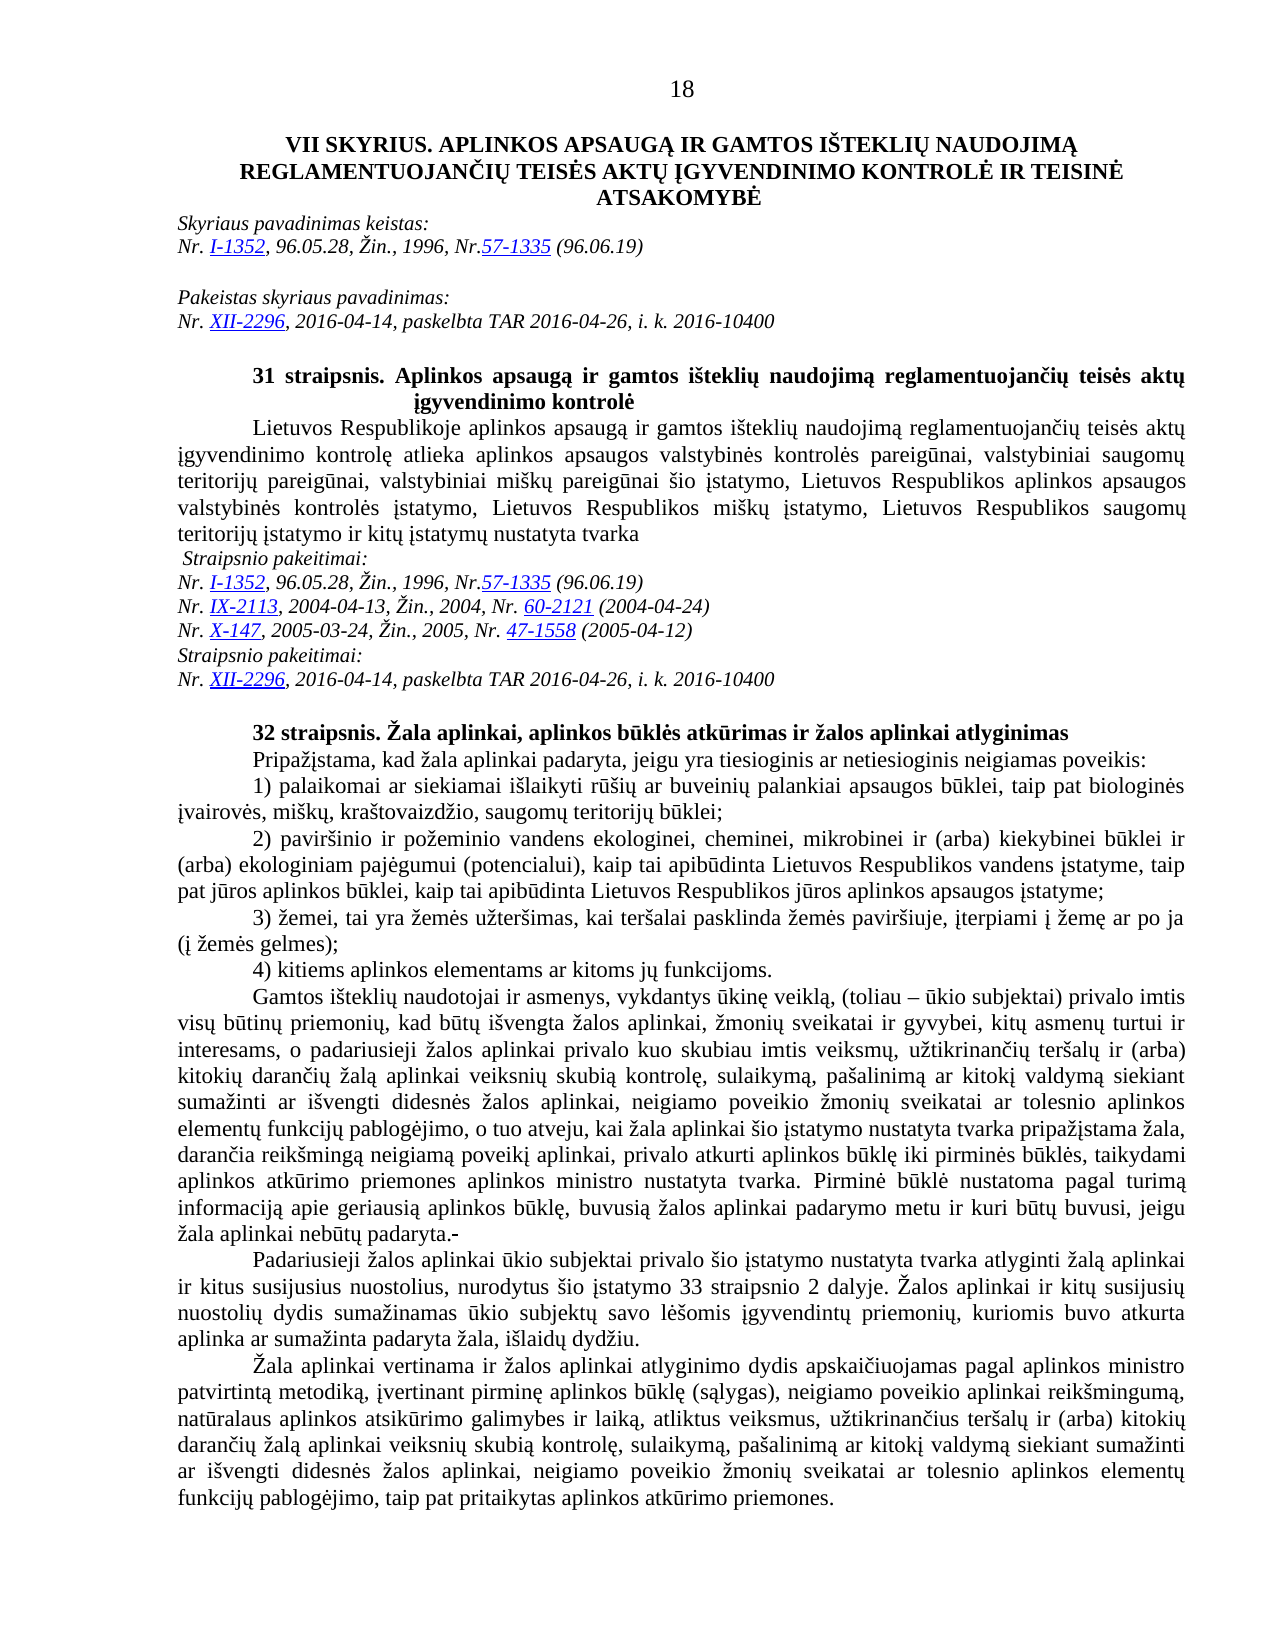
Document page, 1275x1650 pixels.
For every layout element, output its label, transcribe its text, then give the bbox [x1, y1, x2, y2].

text 31 straipsnis. Aplinkos apsaugą ir gamtos išteklių naudojimą reglamentuojančių teisės aktų įgyvendinimo kontrolė [252, 362, 1186, 414]
text Pakeistas skyriaus pavadinimas: [177, 285, 1186, 309]
text Padariusieji žalos aplinkai ūkio subjektai privalo šio įstatymo nustatyta tvarka atlyginti žalą aplinkai ir kitus susijusius nuostolius, nurodytus šio įstatymo 33 straipsnio 2 dalyje. Žalos aplinkai ir kitų susijusių nuostolių dydis sumažinamas ūkio subjektų savo lėšomis įgyvendintų priemonių, kuriomis buvo atkurta aplinka ar sumažinta padaryta žala, išlaidų dydžiu. [177, 1246, 1186, 1352]
text Nr. IX-2113, 2004-04-13, Žin., 2004, Nr. 60-2121 (2004-04-24) [177, 594, 1186, 618]
text Nr. XII-2296, 2016-04-14, paskelbta TAR 2016-04-26, i. k. 2016-10400 [177, 309, 1186, 333]
text Nr. I-1352, 96.05.28, Žin., 1996, Nr.57-1335 (96.06.19) [177, 570, 1186, 594]
text Gamtos išteklių naudotojai ir asmenys, vykdantys ūkinę veiklą, (toliau – ūkio subjektai) privalo imtis visų būtinų priemonių, kad būtų išvengta žalos aplinkai, žmonių sveikatai ir gyvybei, kitų asmenų turtui ir interesams, o padariusieji žalos aplinkai privalo kuo skubiau imtis veiksmų, užtikrinančių teršalų ir (arba) kitokių darančių žalą aplinkai veiksnių skubią kontrolę, sulaikymą, pašalinimą ar kitokį valdymą siekiant sumažinti ar išvengti didesnės žalos aplinkai, neigiamo poveikio žmonių sveikatai ar tolesnio aplinkos elementų funkcijų pablogėjimo, o tuo atveju, kai žala aplinkai šio įstatymo nustatyta tvarka pripažįstama žala, darančia reikšmingą neigiamą poveikį aplinkai, privalo atkurti aplinkos būklę iki pirminės būklės, taikydami aplinkos atkūrimo priemones aplinkos ministro nustatyta tvarka. Pirminė būklė nustatoma pagal turimą informaciją apie geriausią aplinkos būklę, buvusią žalos aplinkai padarymo metu ir kuri būtų buvusi, jeigu žala aplinkai nebūtų padaryta. [177, 983, 1186, 1246]
text VII SKYRIUS. APLINKOS APSAUGĄ IR GAMTOS IŠTEKLIŲ NAUDOJIMĄ REGLAMENTUOJANČIŲ TEISĖS AKTŲ ĮGYVENDINIMO KONTROLĖ IR TEISINĖ ATSAKOMYBĖ [177, 131, 1186, 210]
text Straipsnio pakeitimai: [177, 642, 1186, 667]
text Nr. X-147, 2005-03-24, Žin., 2005, Nr. 47-1558 (2005-04-12) [177, 618, 1186, 642]
text Pripažįstama, kad žala aplinkai padaryta, jeigu yra tiesioginis ar netiesioginis neigiamas poveikis: [177, 746, 1186, 772]
text Skyriaus pavadinimas keistas: [177, 210, 1186, 234]
text 3) žemei, tai yra žemės užteršimas, kai teršalai pasklinda žemės paviršiuje, įterpiami į žemę ar po ja (į žemės gelmes); [177, 904, 1186, 957]
text Nr. I-1352, 96.05.28, Žin., 1996, Nr.57-1335 (96.06.19) [177, 234, 1186, 258]
text 32 straipsnis. Žala aplinkai, aplinkos būklės atkūrimas ir žalos aplinkai atlyginimas [252, 719, 1186, 746]
text 1) palaikomai ar siekiamai išlaikyti rūšių ar buveinių palankiai apsaugos būklei, taip pat biologinės įvairovės, miškų, kraštovaizdžio, saugomų teritorijų būklei; [177, 772, 1186, 825]
text 2) paviršinio ir požeminio vandens ekologinei, cheminei, mikrobinei ir (arba) kiekybinei būklei ir (arba) ekologiniam pajėgumui (potencialui), kaip tai apibūdinta Lietuvos Respublikos vandens įstatyme, taip pat jūros aplinkos būklei, kaip tai apibūdinta Lietuvos Respublikos jūros aplinkos apsaugos įstatyme; [177, 825, 1186, 904]
text Nr. XII-2296, 2016-04-14, paskelbta TAR 2016-04-26, i. k. 2016-10400 [177, 667, 1186, 691]
text Žala aplinkai vertinama ir žalos aplinkai atlyginimo dydis apskaičiuojamas pagal aplinkos ministro patvirtintą metodiką, įvertinant pirminę aplinkos būklę (sąlygas), neigiamo poveikio aplinkai reikšmingumą, natūralaus aplinkos atsikūrimo galimybes ir laiką, atliktus veiksmus, užtikrinančius teršalų ir (arba) kitokių darančių žalą aplinkai veiksnių skubią kontrolę, sulaikymą, pašalinimą ar kitokį valdymą siekiant sumažinti ar išvengti didesnės žalos aplinkai, neigiamo poveikio žmonių sveikatai ar tolesnio aplinkos elementų funkcijų pablogėjimo, taip pat pritaikytas aplinkos atkūrimo priemones. [177, 1352, 1186, 1510]
text 4) kitiems aplinkos elementams ar kitoms jų funkcijoms. [177, 957, 1186, 983]
text Straipsnio pakeitimai: [177, 546, 1186, 570]
text Lietuvos Respublikoje aplinkos apsaugą ir gamtos išteklių naudojimą reglamentuojančių teisės aktų įgyvendinimo kontrolę atlieka aplinkos apsaugos valstybinės kontrolės pareigūnai, valstybiniai saugomų teritorijų pareigūnai, valstybiniai miškų pareigūnai šio įstatymo, Lietuvos Respublikos aplinkos apsaugos valstybinės kontrolės įstatymo, Lietuvos Respublikos miškų įstatymo, Lietuvos Respublikos saugomų teritorijų įstatymo ir kitų įstatymų nustatyta tvarka [177, 414, 1186, 546]
